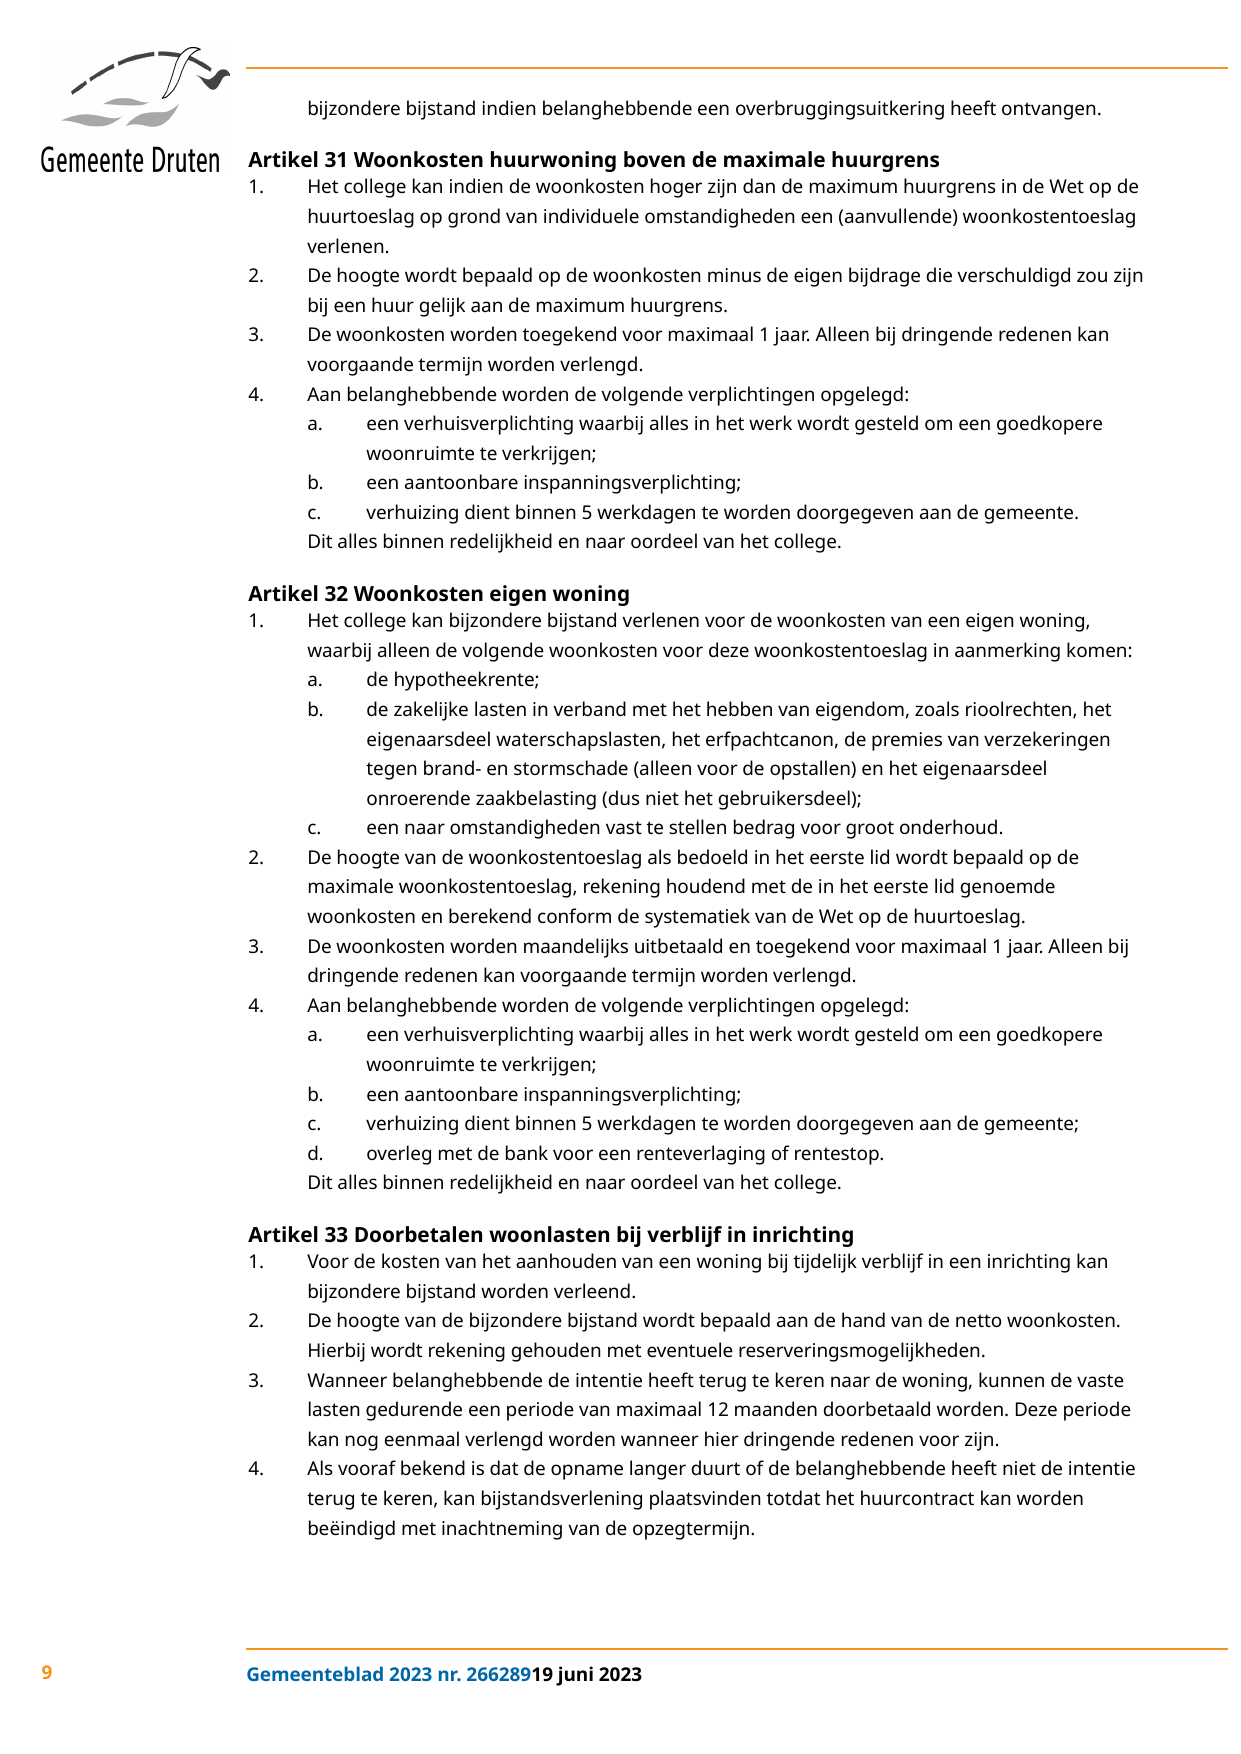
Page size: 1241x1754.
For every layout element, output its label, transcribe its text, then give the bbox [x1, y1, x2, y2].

list de zakelijke lasten in verband met het hebben van eigendom, zoals rioolrechten, het eigenaarsdeel waterschapslasten, het erfpachtcanon, de premies van verzekeringen tegen brand- en stormschade (alleen voor de opstallen) en het eigenaarsdeel onroerende zaakbelasting (dus niet het gebruikersdeel); [307, 696, 1152, 811]
list Wanneer belanghebbende de intentie heeft terug te keren naar de woning, kunnen de vaste lasten gedurende een periode van maximaal 12 maanden doorbetaald worden. Deze periode kan nog eenmaal verlengd worden wanneer hier dringende redenen voor zijn. [248, 1367, 1152, 1452]
list een naar omstandigheden vast te stellen bedrag voor groot onderhoud. [307, 814, 1152, 840]
picture [41, 47, 231, 172]
list Het college kan bijzondere bijstand verlenen voor de woonkosten van een eigen woning, waarbij alleen de volgende woonkosten voor deze woonkostentoeslag in aanmerking komen: [248, 607, 1152, 663]
text Artikel 31 Woonkosten huurwoning boven de maximale huurgrens [248, 145, 1152, 174]
list bijzondere bijstand indien belanghebbende een overbruggingsuitkering heeft ontvangen. [248, 95, 1152, 121]
list De woonkosten worden toegekend voor maximaal 1 jaar. Alleen bij dringende redenen kan voorgaande termijn worden verlengd. [248, 322, 1152, 377]
list overleg met de bank voor een renteverlaging of rentestop. [307, 1140, 1152, 1166]
list De hoogte wordt bepaald op de woonkosten minus de eigen bijdrage die verschuldigd zou zijn bij een huur gelijk aan de maximum huurgrens. [248, 262, 1152, 318]
list Dit alles binnen redelijkheid en naar oordeel van het college. [248, 1169, 1152, 1195]
list De hoogte van de bijzondere bijstand wordt bepaald aan de hand van de netto woonkosten. Hierbij wordt rekening gehouden met eventuele reserveringsmogelijkheden. [248, 1308, 1152, 1363]
list een verhuisverplichting waarbij alles in het werk wordt gesteld om een goedkopere woonruimte te verkrijgen; [307, 1022, 1152, 1077]
text Artikel 32 Woonkosten eigen woning [248, 579, 1152, 607]
list Aan belanghebbende worden de volgende verplichtingen opgelegd: [248, 992, 1152, 1018]
list Het college kan indien de woonkosten hoger zijn dan de maximum huurgrens in de Wet op de huurtoeslag op grond van individuele omstandigheden een (aanvullende) woonkostentoeslag verlenen. [248, 174, 1152, 258]
list Dit alles binnen redelijkheid en naar oordeel van het college. [248, 529, 1152, 554]
list een aantoonbare inspanningsverplichting; [307, 469, 1152, 495]
text Artikel 33 Doorbetalen woonlasten bij verblijf in inrichting [248, 1220, 1152, 1248]
list De woonkosten worden maandelijks uitbetaald en toegekend voor maximaal 1 jaar. Alleen bij dringende redenen kan voorgaande termijn worden verlengd. [248, 933, 1152, 988]
list verhuizing dient binnen 5 werkdagen te worden doorgegeven aan de gemeente. [307, 499, 1152, 525]
list een aantoonbare inspanningsverplichting; [307, 1081, 1152, 1107]
list De hoogte van de woonkostentoeslag als bedoeld in het eerste lid wordt bepaald op de maximale woonkostentoeslag, rekening houdend met de in het eerste lid genoemde woonkosten en berekend conform de systematiek van de Wet op de huurtoeslag. [248, 844, 1152, 929]
list de hypotheekrente; [307, 667, 1152, 692]
list Als vooraf bekend is dat de opname langer duurt of de belanghebbende heeft niet de intentie terug te keren, kan bijstandsverlening plaatsvinden totdat het huurcontract kan worden beëindigd met inachtneming van de opzegtermijn. [248, 1456, 1152, 1540]
list verhuizing dient binnen 5 werkdagen te worden doorgegeven aan de gemeente; [307, 1110, 1152, 1136]
list een verhuisverplichting waarbij alles in het werk wordt gesteld om een goedkopere woonruimte te verkrijgen; [307, 410, 1152, 466]
list Aan belanghebbende worden de volgende verplichtingen opgelegd: [248, 381, 1152, 406]
list Voor de kosten van het aanhouden van een woning bij tijdelijk verblijf in een inrichting kan bijzondere bijstand worden verleend. [248, 1248, 1152, 1304]
